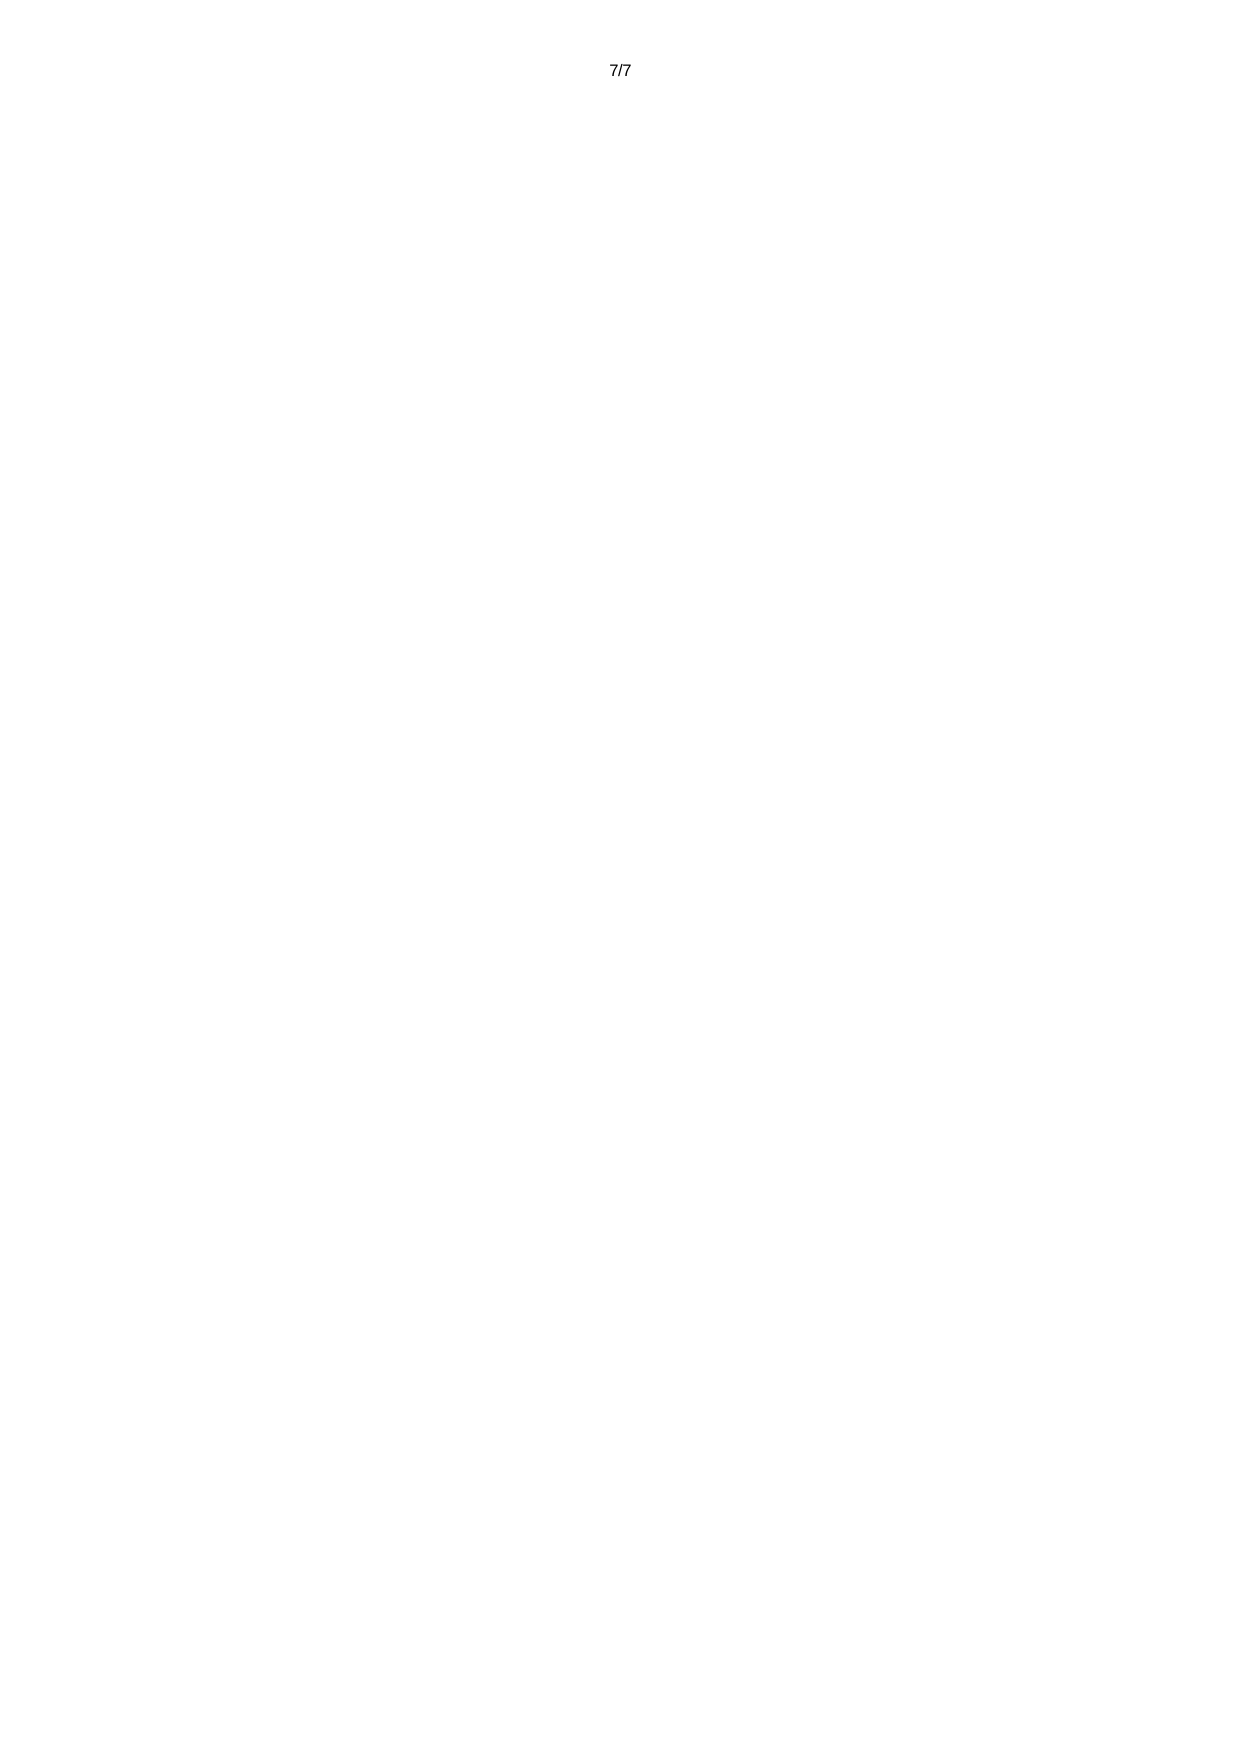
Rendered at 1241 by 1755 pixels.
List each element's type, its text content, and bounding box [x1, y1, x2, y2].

text 7/7 [131, 60, 1109, 79]
